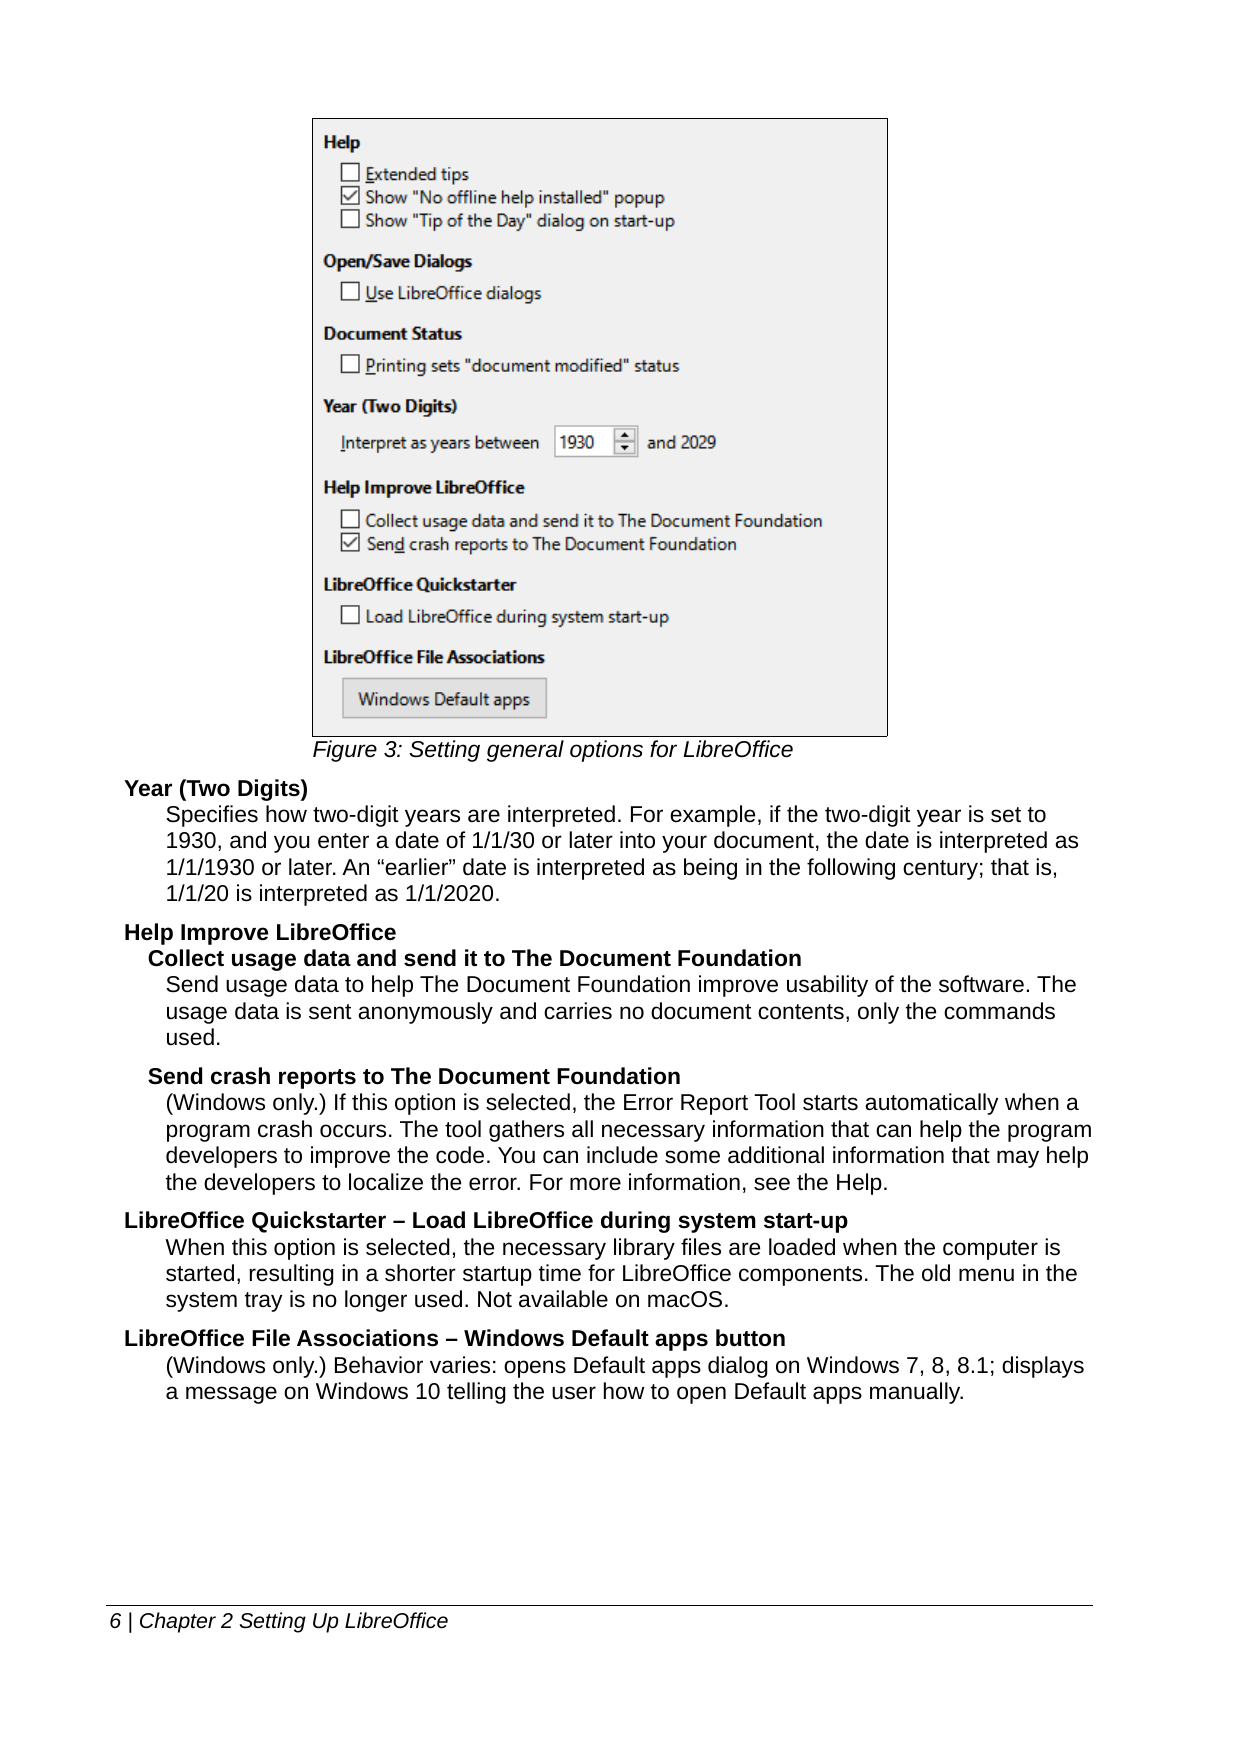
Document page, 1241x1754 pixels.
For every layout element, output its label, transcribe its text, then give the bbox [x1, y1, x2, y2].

picture [313, 119, 887, 736]
text Send crash reports to The Document Foundation [148, 1063, 1093, 1089]
text When this option is selected, the necessary library files are loaded when the computer is started, resulting in a shorter startup time for LibreOffice components. The old menu in the system tray is no longer used. Not available on macOS. [165, 1234, 1093, 1313]
text Collect usage data and send it to The Document Foundation [148, 945, 1093, 971]
text (Windows only.) If this option is selected, the Error Report Tool starts automatically when a program crash occurs. The tool gathers all necessary information that can help the program developers to improve the code. You can include some additional information that may help the developers to localize the error. For more information, see the Help. [165, 1089, 1093, 1195]
text (Windows only.) Behavior varies: opens Default apps dialog on Windows 7, 8, 8.1; displays a message on Windows 10 telling the user how to open Default apps manually. [165, 1352, 1093, 1404]
text LibreOffice Quickstarter – Load LibreOffice during system start-up [124, 1207, 1093, 1234]
text Specifies how two-digit years are interpreted. For example, if the two-digit year is set to 1930, and you enter a date of 1/1/30 or later into your document, the date is interpreted as 1/1/1930 or later. An “earlier” date is interpreted as being in the following century; that is, 1/1/20 is interpreted as 1/1/2020. [165, 801, 1093, 906]
text Help Improve LibreOffice [124, 919, 1093, 945]
text Send usage data to help The Document Foundation improve usability of the software. The usage data is sent anonymously and carries no document contents, only the commands used. [165, 971, 1093, 1051]
text Year (Two Digits) [124, 774, 1093, 801]
text Figure 3: Setting general options for LibreOffice [312, 737, 887, 762]
text LibreOffice File Associations – Windows Default apps button [124, 1325, 1093, 1352]
